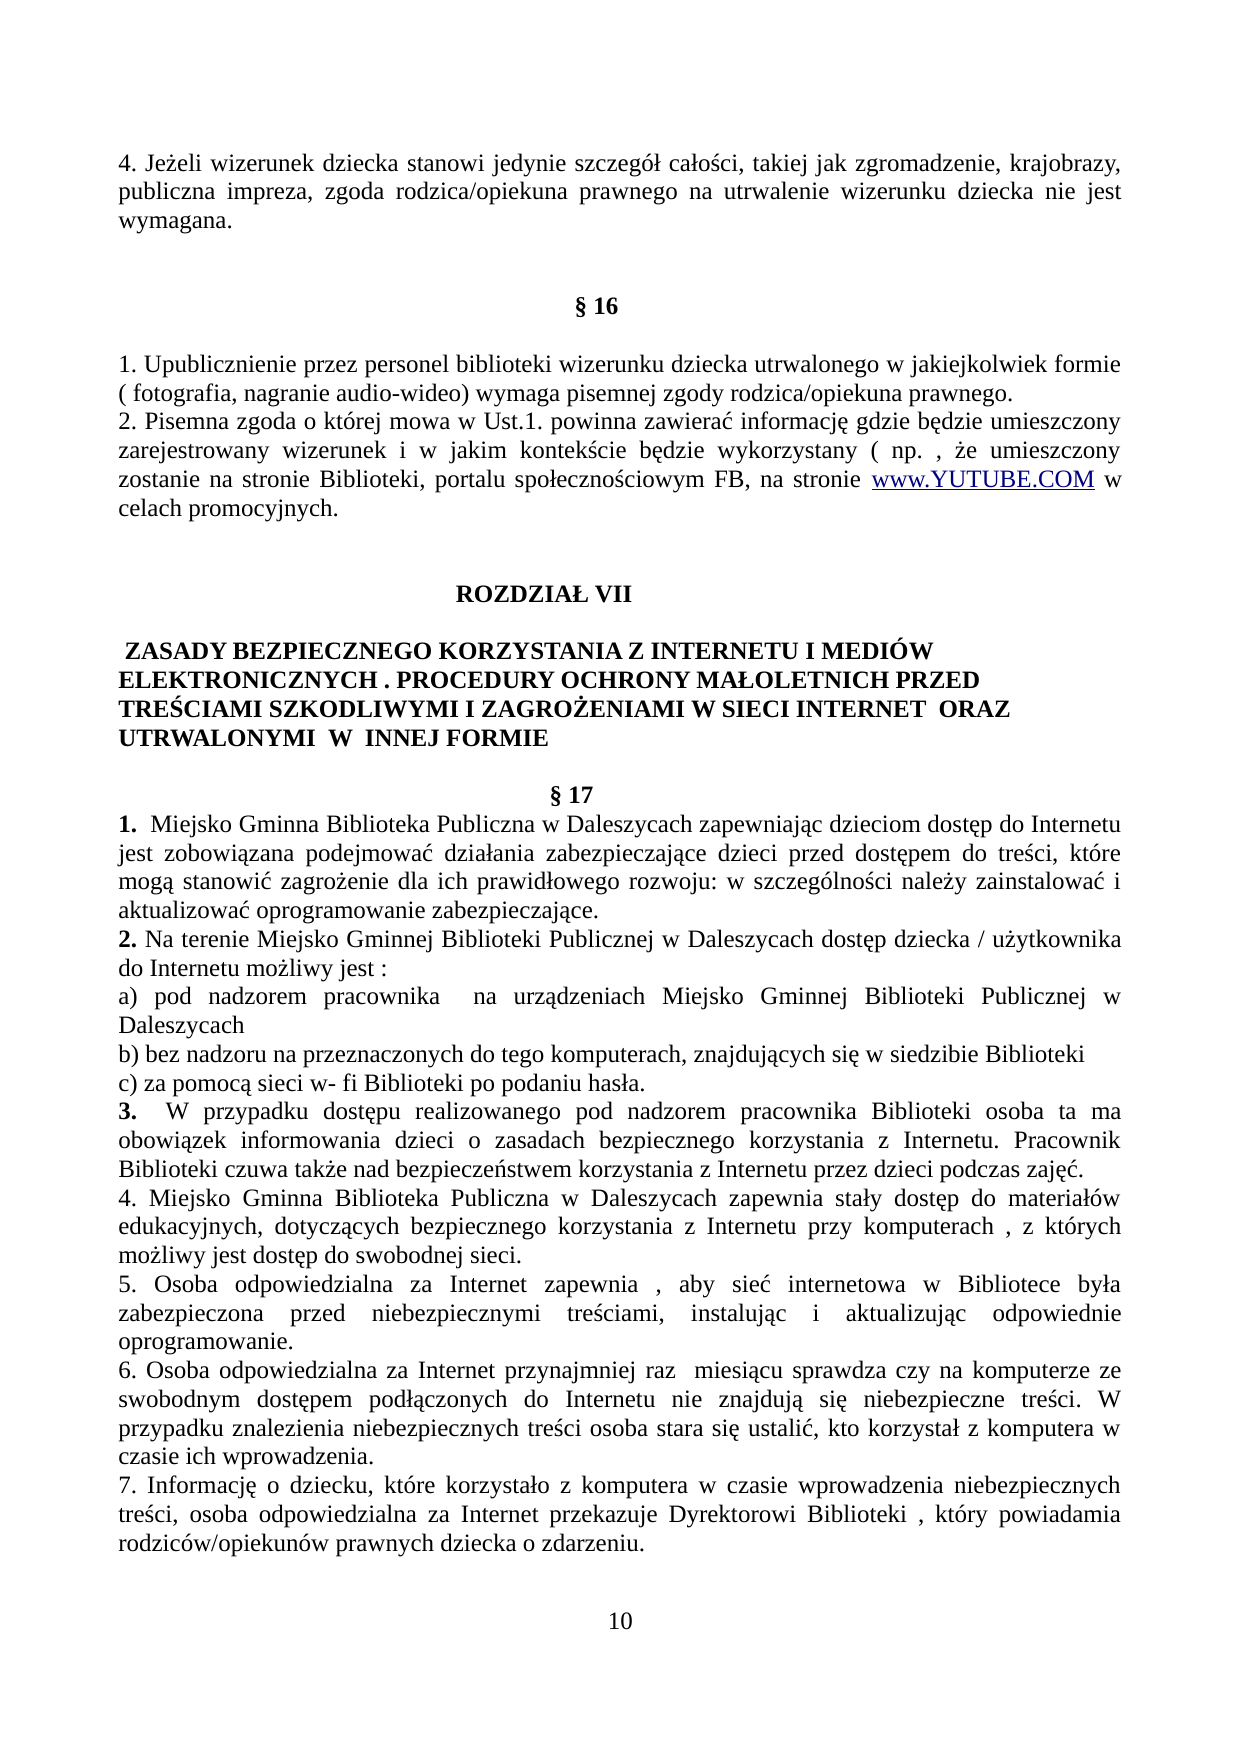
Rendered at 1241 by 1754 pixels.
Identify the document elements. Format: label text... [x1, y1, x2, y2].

text 3. W przypadku dostępu realizowanego pod nadzorem pracownika Biblioteki osoba ta ma obowiązek informowania dzieci o zasadach bezpiecznego korzystania z Internetu. Pracownik Biblioteki czuwa także nad bezpieczeństwem korzystania z Internetu przez dzieci podczas zajęć. [118, 1096, 1122, 1183]
text ROZDZIAŁ VII [118, 579, 1122, 608]
text 4. Miejsko Gminna Biblioteka Publiczna w Daleszycach zapewnia stały dostęp do materiałów edukacyjnych, dotyczących bezpiecznego korzystania z Internetu przy komputerach , z których możliwy jest dostęp do swobodnej sieci. [118, 1183, 1122, 1269]
text 2. Pisemna zgoda o której mowa w Ust.1. powinna zawierać informację gdzie będzie umieszczony zarejestrowany wizerunek i w jakim kontekście będzie wykorzystany ( np. , że umieszczony zostanie na stronie Biblioteki, portalu społecznościowym FB, na stronie www.YUTUBE.COM w celach promocyjnych. [118, 406, 1122, 521]
text 6. Osoba odpowiedzialna za Internet przynajmniej raz miesiącu sprawdza czy na komputerze ze swobodnym dostępem podłączonych do Internetu nie znajdują się niebezpieczne treści. W przypadku znalezienia niebezpiecznych treści osoba stara się ustalić, kto korzystał z komputera w czasie ich wprowadzenia. [118, 1355, 1122, 1470]
text 7. Informację o dziecku, które korzystało z komputera w czasie wprowadzenia niebezpiecznych treści, osoba odpowiedzialna za Internet przekazuje Dyrektorowi Biblioteki , który powiadamia rodziców/opiekunów prawnych dziecka o zdarzeniu. [118, 1470, 1122, 1556]
text 4. Jeżeli wizerunek dziecka stanowi jedynie szczegół całości, takiej jak zgromadzenie, krajobrazy, publiczna impreza, zgoda rodzica/opiekuna prawnego na utrwalenie wizerunku dziecka nie jest wymagana. [118, 148, 1122, 234]
text 2. Na terenie Miejsko Gminnej Biblioteki Publicznej w Daleszycach dostęp dziecka / użytkownika do Internetu możliwy jest : [118, 924, 1122, 981]
text 1. Miejsko Gminna Biblioteka Publiczna w Daleszycach zapewniając dzieciom dostęp do Internetu jest zobowiązana podejmować działania zabezpieczające dzieci przed dostępem do treści, które mogą stanowić zagrożenie dla ich prawidłowego rozwoju: w szczególności należy zainstalować i aktualizować oprogramowanie zabezpieczające. [118, 809, 1122, 924]
text a) pod nadzorem pracownika na urządzeniach Miejsko Gminnej Biblioteki Publicznej w Daleszycach [118, 981, 1122, 1039]
text § 16 [118, 291, 1122, 320]
text 5. Osoba odpowiedzialna za Internet zapewnia , aby sieć internetowa w Bibliotece była zabezpieczona przed niebezpiecznymi treściami, instalując i aktualizując odpowiednie oprogramowanie. [118, 1269, 1122, 1355]
text ZASADY BEZPIECZNEGO KORZYSTANIA Z INTERNETU I MEDIÓW ELEKTRONICZNYCH . PROCEDURY OCHRONY MAŁOLETNICH PRZED TREŚCIAMI SZKODLIWYMI I ZAGROŻENIAMI W SIECI INTERNET ORAZ UTRWALONYMI W INNEJ FORMIE [118, 636, 1122, 751]
text c) za pomocą sieci w- fi Biblioteki po podaniu hasła. [118, 1068, 1122, 1096]
text b) bez nadzoru na przeznaczonych do tego komputerach, znajdujących się w siedzibie Biblioteki [118, 1039, 1122, 1068]
text 1. Upublicznienie przez personel biblioteki wizerunku dziecka utrwalonego w jakiejkolwiek formie ( fotografia, nagranie audio-wideo) wymaga pisemnej zgody rodzica/opiekuna prawnego. [118, 349, 1122, 406]
text § 17 [118, 780, 1122, 809]
